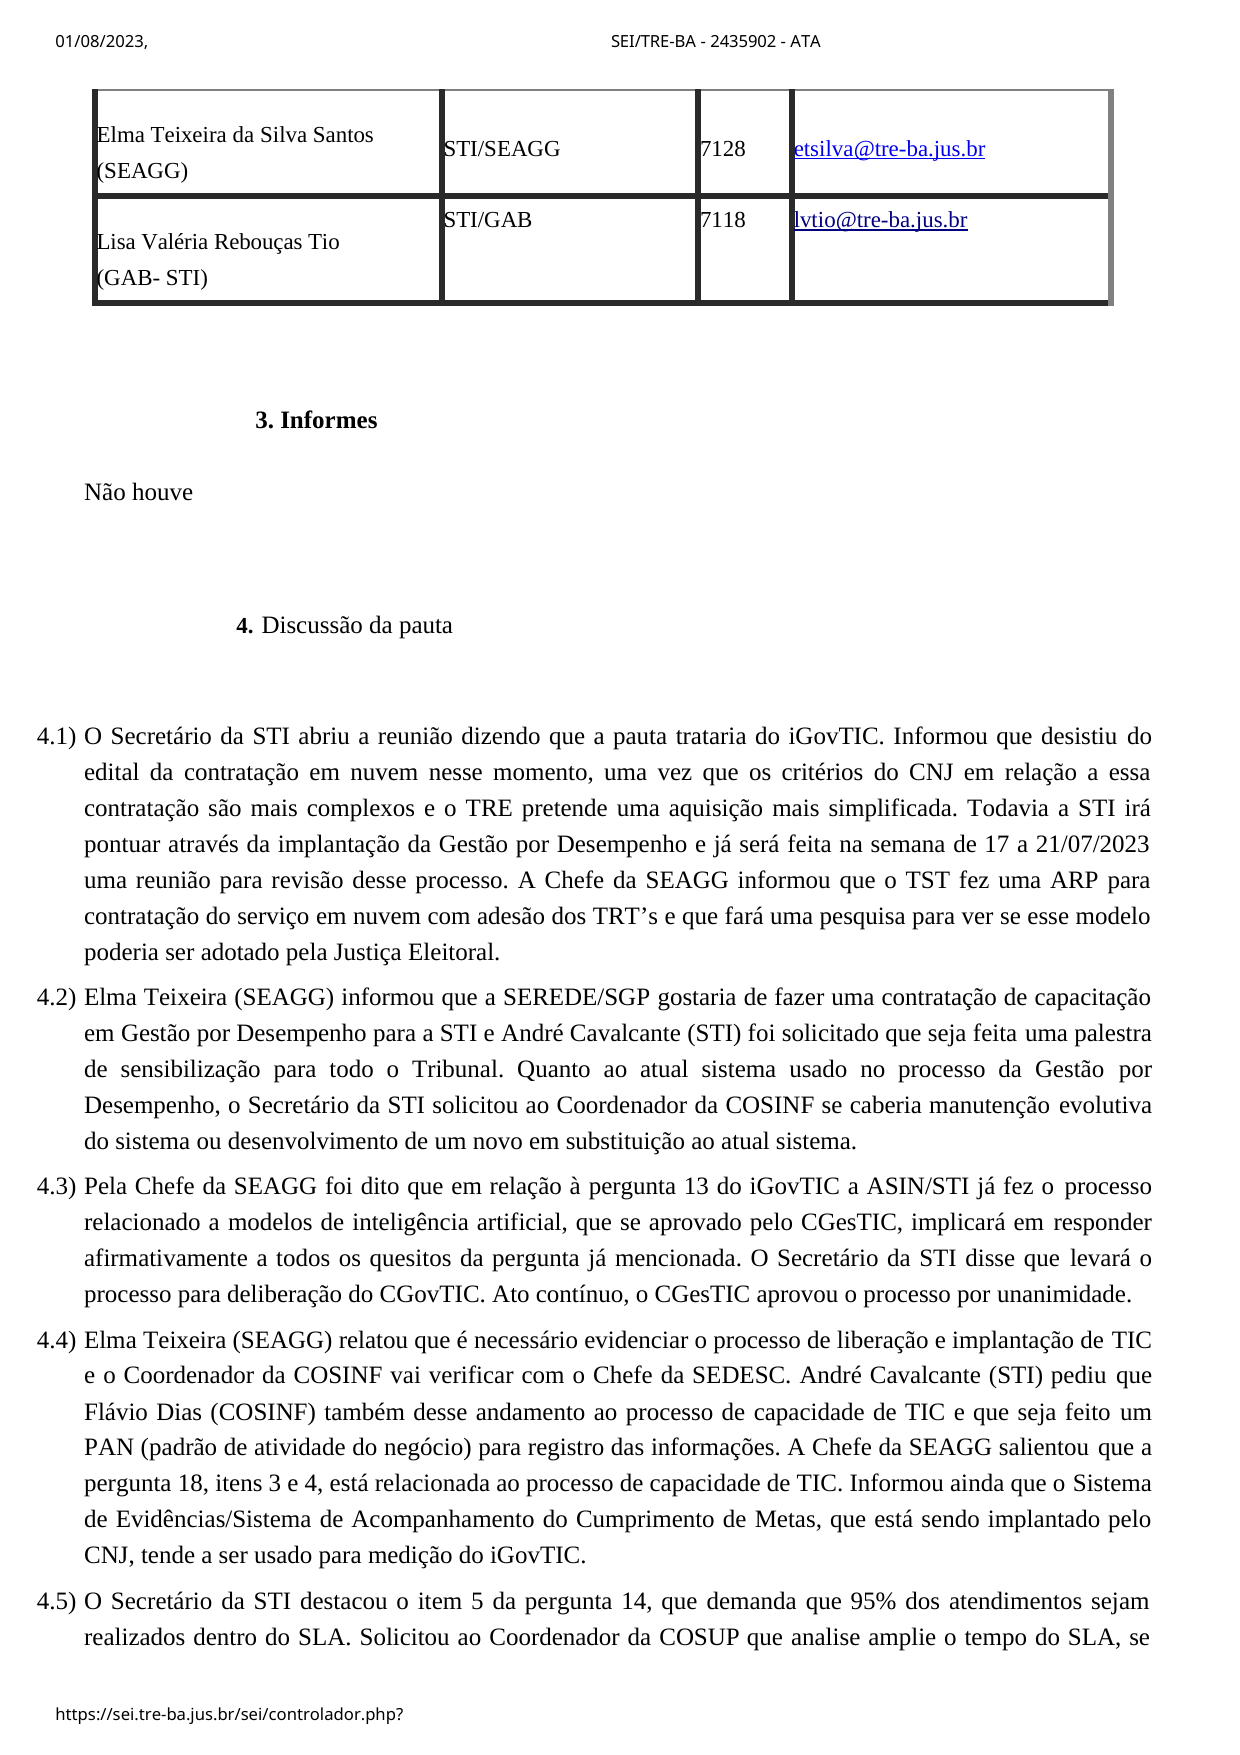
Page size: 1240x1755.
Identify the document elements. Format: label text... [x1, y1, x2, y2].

table_header STI/SEAGG [445, 91, 695, 193]
table_header 7128 [701, 91, 789, 193]
table_header etsilva@tre-ba.jus.br [795, 91, 1108, 193]
list Elma Teixeira (SEAGG) relatou que é necessário evidenciar o processo de liberação e implantação de TIC e o Coordenador da COSINF vai verificar com o Chefe da SEDESC. André Cavalcante (STI) pediu que Flávio Dias (COSINF) também desse andamento ao processo de capacidade de TIC e que seja feito um PAN (padrão de atividade do negócio) para registro das informações. A Chefe da SEAGG salientou que a pergunta 18, itens 3 e 4, está relacionada ao processo de capacidade de TIC. Informou ainda que o Sistema de Evidências/Sistema de Acompanhamento do Cumprimento de Metas, que está sendo implantado pelo CNJ, tende a ser usado para medição do iGovTIC. [62, 1325, 1152, 1569]
list O Secretário da STI abriu a reunião dizendo que a pauta trataria do iGovTIC. Informou que desistiu do edital da contratação em nuvem nesse momento, uma vez que os critérios do CNJ em relação a essa contratação são mais complexos e o TRE pretende uma aquisição mais simplificada. Todavia a STI irá pontuar através da implantação da Gestão por Desempenho e já será feita na semana de 17 a 21/07/2023 uma reunião para revisão desse processo. A Chefe da SEAGG informou que o TST fez uma ARP para contratação do serviço em nuvem com adesão dos TRT’s e que fará uma pesquisa para ver se esse modelo poderia ser adotado pela Justiça Eleitoral. [62, 721, 1152, 966]
list Pela Chefe da SEAGG foi dito que em relação à pergunta 13 do iGovTIC a ASIN/STI já fez o processo relacionado a modelos de inteligência artificial, que se aprovado pelo CGesTIC, implicará em responder afirmativamente a todos os quesitos da pergunta já mencionada. O Secretário da STI disse que levará o processo para deliberação do CGovTIC. Ato contínuo, o CGesTIC aprovou o processo por unanimidade. [62, 1171, 1152, 1308]
table_cell 7118 [701, 199, 789, 299]
text Não houve [84, 477, 1179, 505]
list O Secretário da STI destacou o item 5 da pergunta 14, que demanda que 95% dos atendimentos sejam realizados dentro do SLA. Solicitou ao Coordenador da COSUP que analise amplie o tempo do SLA, se [62, 1586, 1152, 1650]
list Informes [255, 405, 1179, 433]
table_cell lvtio@tre-ba.jus.br [795, 199, 1108, 299]
table_cell Lisa Valéria Rebouças Tio (GAB- STI) [98, 199, 439, 299]
list Discussão da pauta [236, 610, 1179, 639]
table_header Elma Teixeira da Silva Santos (SEAGG) [98, 91, 439, 193]
table_cell STI/GAB [445, 199, 695, 299]
list Elma Teixeira (SEAGG) informou que a SEREDE/SGP gostaria de fazer uma contratação de capacitação em Gestão por Desempenho para a STI e André Cavalcante (STI) foi solicitado que seja feita uma palestra de sensibilização para todo o Tribunal. Quanto ao atual sistema usado no processo da Gestão por Desempenho, o Secretário da STI solicitou ao Coordenador da COSINF se caberia manutenção evolutiva do sistema ou desenvolvimento de um novo em substituição ao atual sistema. [62, 982, 1152, 1155]
